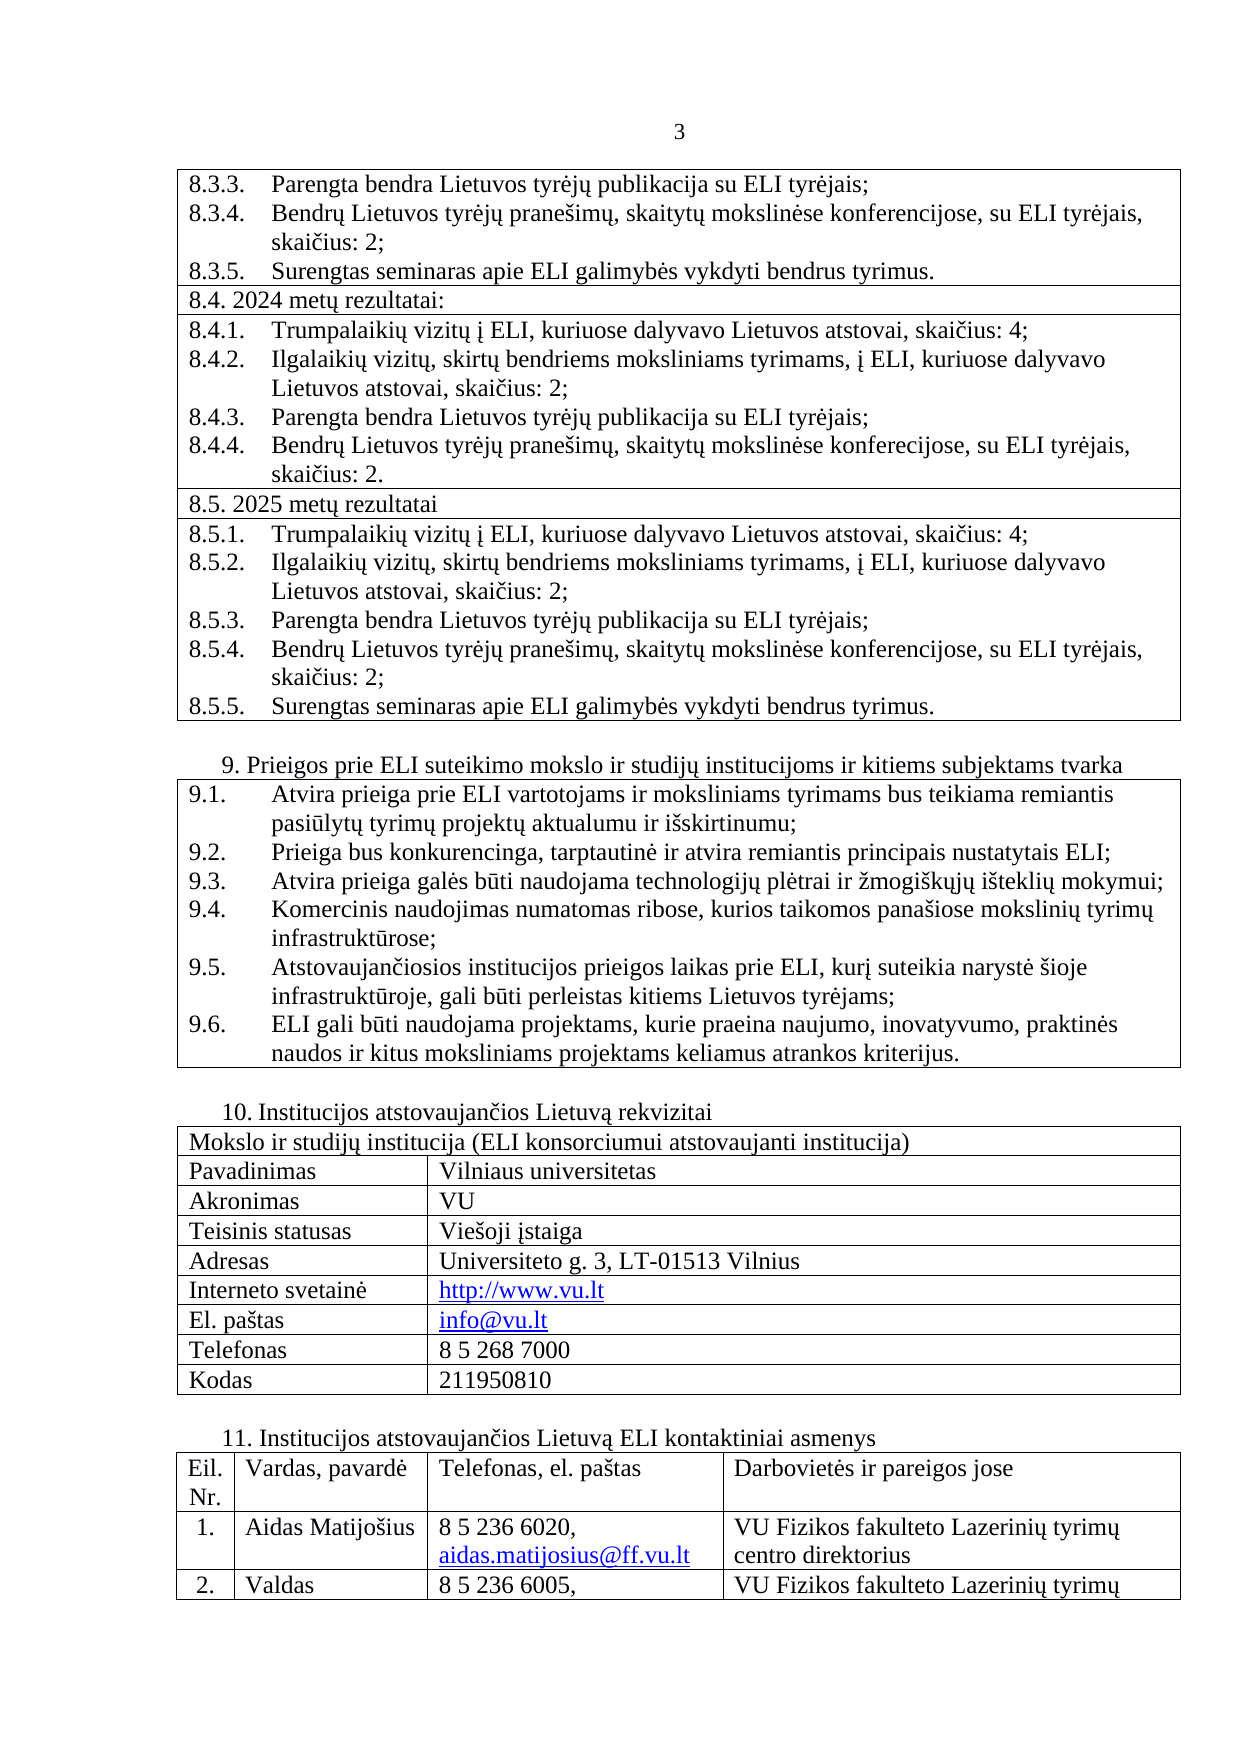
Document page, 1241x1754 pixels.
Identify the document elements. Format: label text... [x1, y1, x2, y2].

table_cell Interneto svetainė [178, 1276, 427, 1304]
table_cell VU [428, 1186, 1180, 1215]
table_header Darbovietės ir pareigos jose [724, 1453, 1180, 1511]
table_cell Aidas Matijošius [235, 1512, 427, 1569]
table_cell Telefonas [178, 1335, 427, 1364]
table_cell VU Fizikos fakulteto Lazerinių tyrimų [724, 1570, 1180, 1599]
table_cell Pavadinimas [178, 1156, 427, 1185]
table_cell Viešoji įstaiga [428, 1216, 1180, 1245]
table_cell Valdas [235, 1570, 427, 1599]
table_header Vardas, pavardė [235, 1453, 427, 1511]
table_cell Kodas [178, 1365, 427, 1394]
table_cell 8 5 236 6005, [428, 1570, 723, 1599]
table_cell El. paštas [178, 1305, 427, 1334]
table_cell Universiteto g. 3, LT-01513 Vilnius [428, 1246, 1180, 1274]
table_cell 8.4.1. Trumpalaikių vizitų į ELI, kuriuose dalyvavo Lietuvos atstovai, skaičius: 4; 8.4.2. Ilgalaikių vizitų, skirtų bendriems moksliniams tyrimams, į ELI, kuriuose dalyvavo Lietuvos atstovai, skaičius: 2; 8.4.3. Parengta bendra Lietuvos tyrėjų publikacija su ELI tyrėjais; 8.4.4. Bendrų Lietuvos tyrėjų pranešimų, skaitytų mokslinėse konferecijose, su ELI tyrėjais, skaičius: 2. [178, 315, 1180, 488]
table_cell 8.4. 2024 metų rezultatai: [178, 286, 1180, 314]
table_header Mokslo ir studijų institucija (ELI konsorciumui atstovaujanti institucija) [178, 1127, 1180, 1155]
table_header Eil. Nr. [177, 1453, 234, 1511]
table_cell 8.5.1. Trumpalaikių vizitų į ELI, kuriuose dalyvavo Lietuvos atstovai, skaičius: 4; 8.5.2. Ilgalaikių vizitų, skirtų bendriems moksliniams tyrimams, į ELI, kuriuose dalyvavo Lietuvos atstovai, skaičius: 2; 8.5.3. Parengta bendra Lietuvos tyrėjų publikacija su ELI tyrėjais; 8.5.4. Bendrų Lietuvos tyrėjų pranešimų, skaitytų mokslinėse konferencijose, su ELI tyrėjais, skaičius: 2; 8.5.5. Surengtas seminaras apie ELI galimybės vykdyti bendrus tyrimus. [178, 519, 1180, 720]
text 9. Prieigos prie ELI suteikimo mokslo ir studijų institucijoms ir kitiems subjektams tvarka [177, 750, 1181, 778]
table_cell 8.3.3. Parengta bendra Lietuvos tyrėjų publikacija su ELI tyrėjais; 8.3.4. Bendrų Lietuvos tyrėjų pranešimų, skaitytų mokslinėse konferencijose, su ELI tyrėjais, skaičius: 2; 8.3.5. Surengtas seminaras apie ELI galimybės vykdyti bendrus tyrimus. [178, 170, 1180, 284]
table_cell http://www.vu.lt [428, 1276, 1180, 1304]
table_cell 1. [177, 1512, 234, 1569]
table_cell 8 5 268 7000 [428, 1335, 1180, 1364]
table_cell Adresas [178, 1246, 427, 1274]
table_cell 8.5. 2025 metų rezultatai [178, 489, 1180, 518]
table_cell Vilniaus universitetas [428, 1156, 1180, 1185]
table_cell 211950810 [428, 1365, 1180, 1394]
table_cell info@vu.lt [428, 1305, 1180, 1334]
table_cell VU Fizikos fakulteto Lazerinių tyrimų centro direktorius [724, 1512, 1180, 1569]
table_cell 2. [177, 1570, 234, 1599]
table_cell Akronimas [178, 1186, 427, 1215]
text 10. Institucijos atstovaujančios Lietuvą rekvizitai [177, 1097, 1181, 1126]
table_header 9.1. Atvira prieiga prie ELI vartotojams ir moksliniams tyrimams bus teikiama remiantis pasiūlytų tyrimų projektų aktualumu ir išskirtinumu; 9.2. Prieiga bus konkurencinga, tarptautinė ir atvira remiantis principais nustatytais ELI; 9.3. Atvira prieiga galės būti naudojama technologijų plėtrai ir žmogiškųjų išteklių mokymui; 9.4. Komercinis naudojimas numatomas ribose, kurios taikomos panašiose mokslinių tyrimų infrastruktūrose; 9.5. Atstovaujančiosios institucijos prieigos laikas prie ELI, kurį suteikia narystė šioje infrastruktūroje, gali būti perleistas kitiems Lietuvos tyrėjams; 9.6. ELI gali būti naudojama projektams, kurie praeina naujumo, inovatyvumo, praktinės naudos ir kitus moksliniams projektams keliamus atrankos kriterijus. [178, 780, 1180, 1067]
text 11. Institucijos atstovaujančios Lietuvą ELI kontaktiniai asmenys [177, 1423, 1181, 1452]
table_cell Teisinis statusas [178, 1216, 427, 1245]
table_header Telefonas, el. paštas [428, 1453, 723, 1511]
table_cell 8 5 236 6020, aidas.matijosius@ff.vu.lt [428, 1512, 723, 1569]
